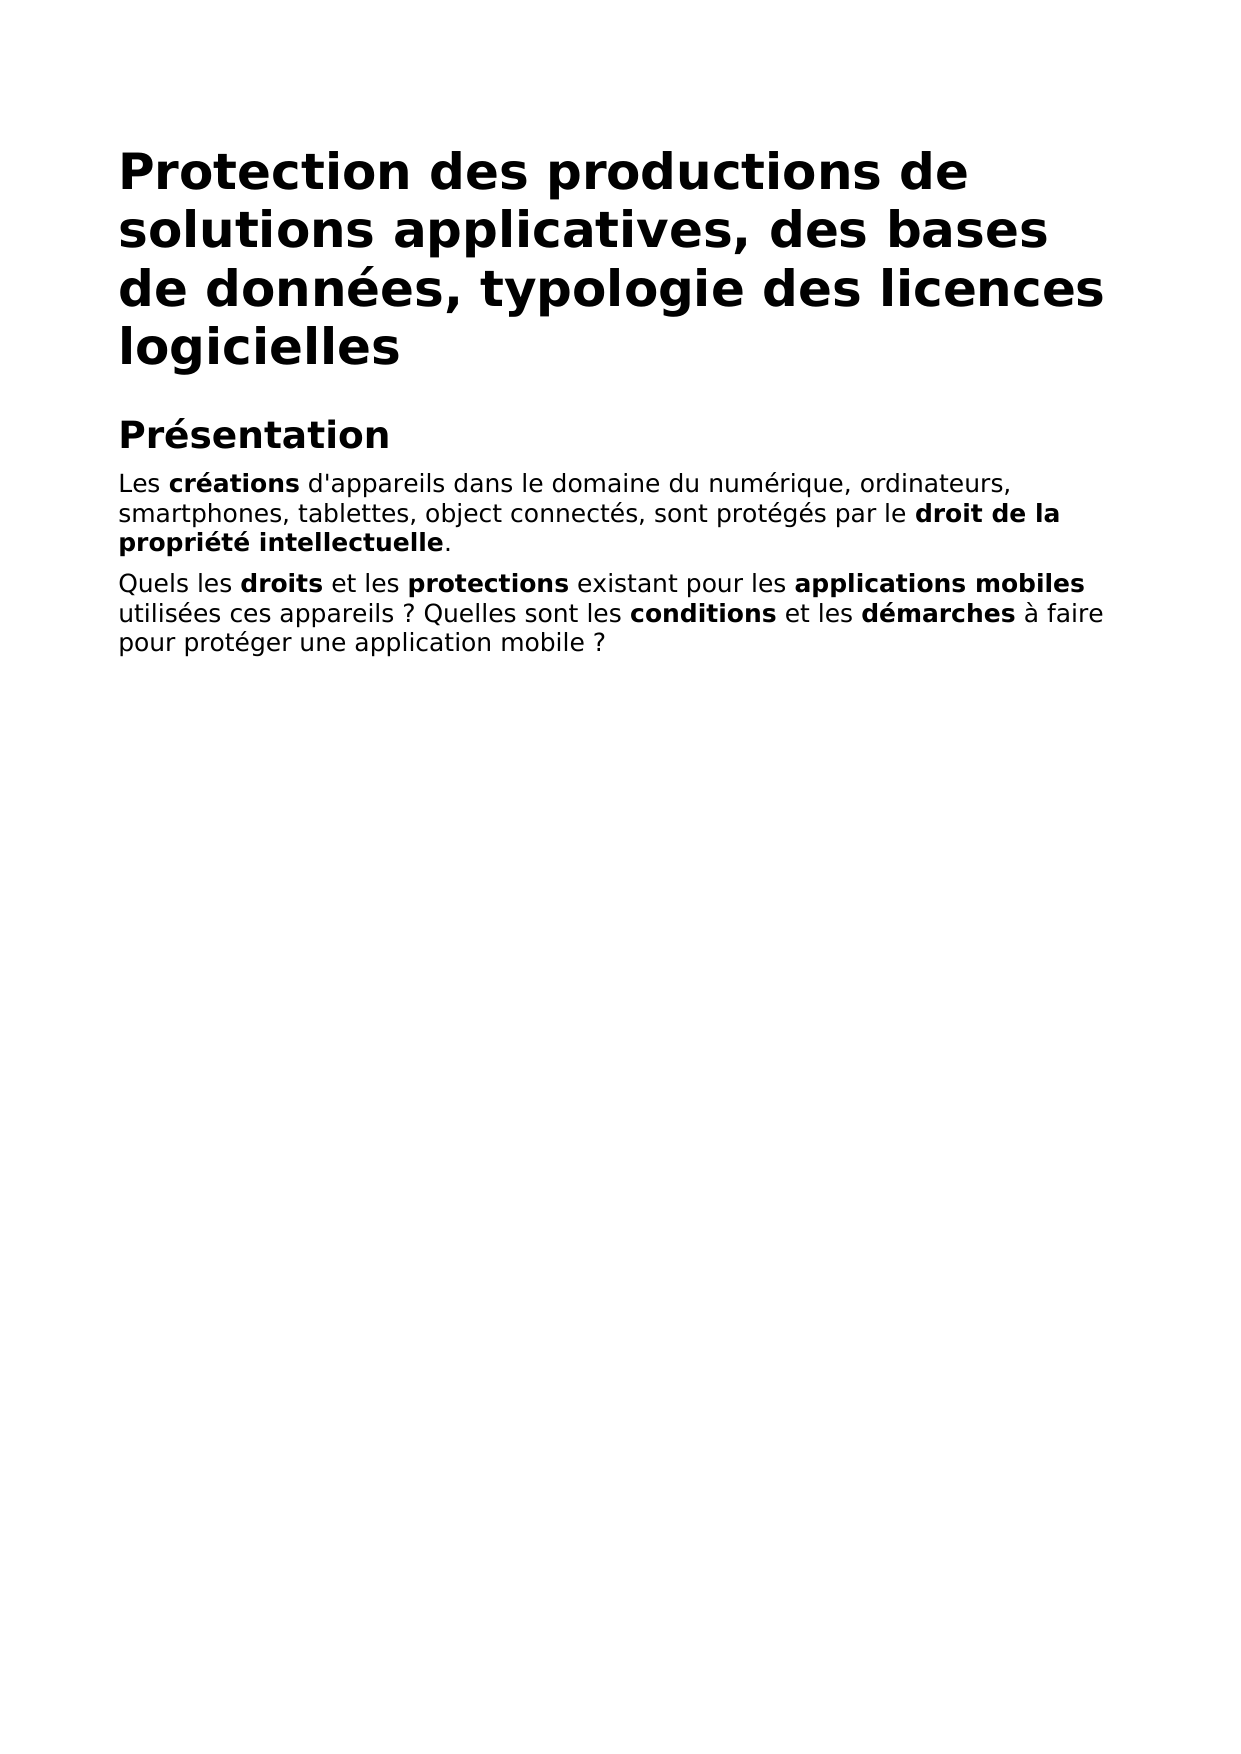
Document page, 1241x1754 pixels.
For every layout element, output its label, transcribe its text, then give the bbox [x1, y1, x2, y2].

text Les créations d'appareils dans le domaine du numérique, ordinateurs, smartphones, tablettes, object connectés, sont protégés par le droit de la propriété intellectuelle. [118, 470, 1122, 557]
subtitle Présentation [118, 413, 1122, 457]
subtitle Protection des productions de solutions applicatives, des bases de données, typologie des licences logicielles [118, 143, 1122, 376]
text Quels les droits et les protections existant pour les applications mobiles utilisées ces appareils ? Quelles sont les conditions et les démarches à faire pour protéger une application mobile ? [118, 570, 1122, 657]
